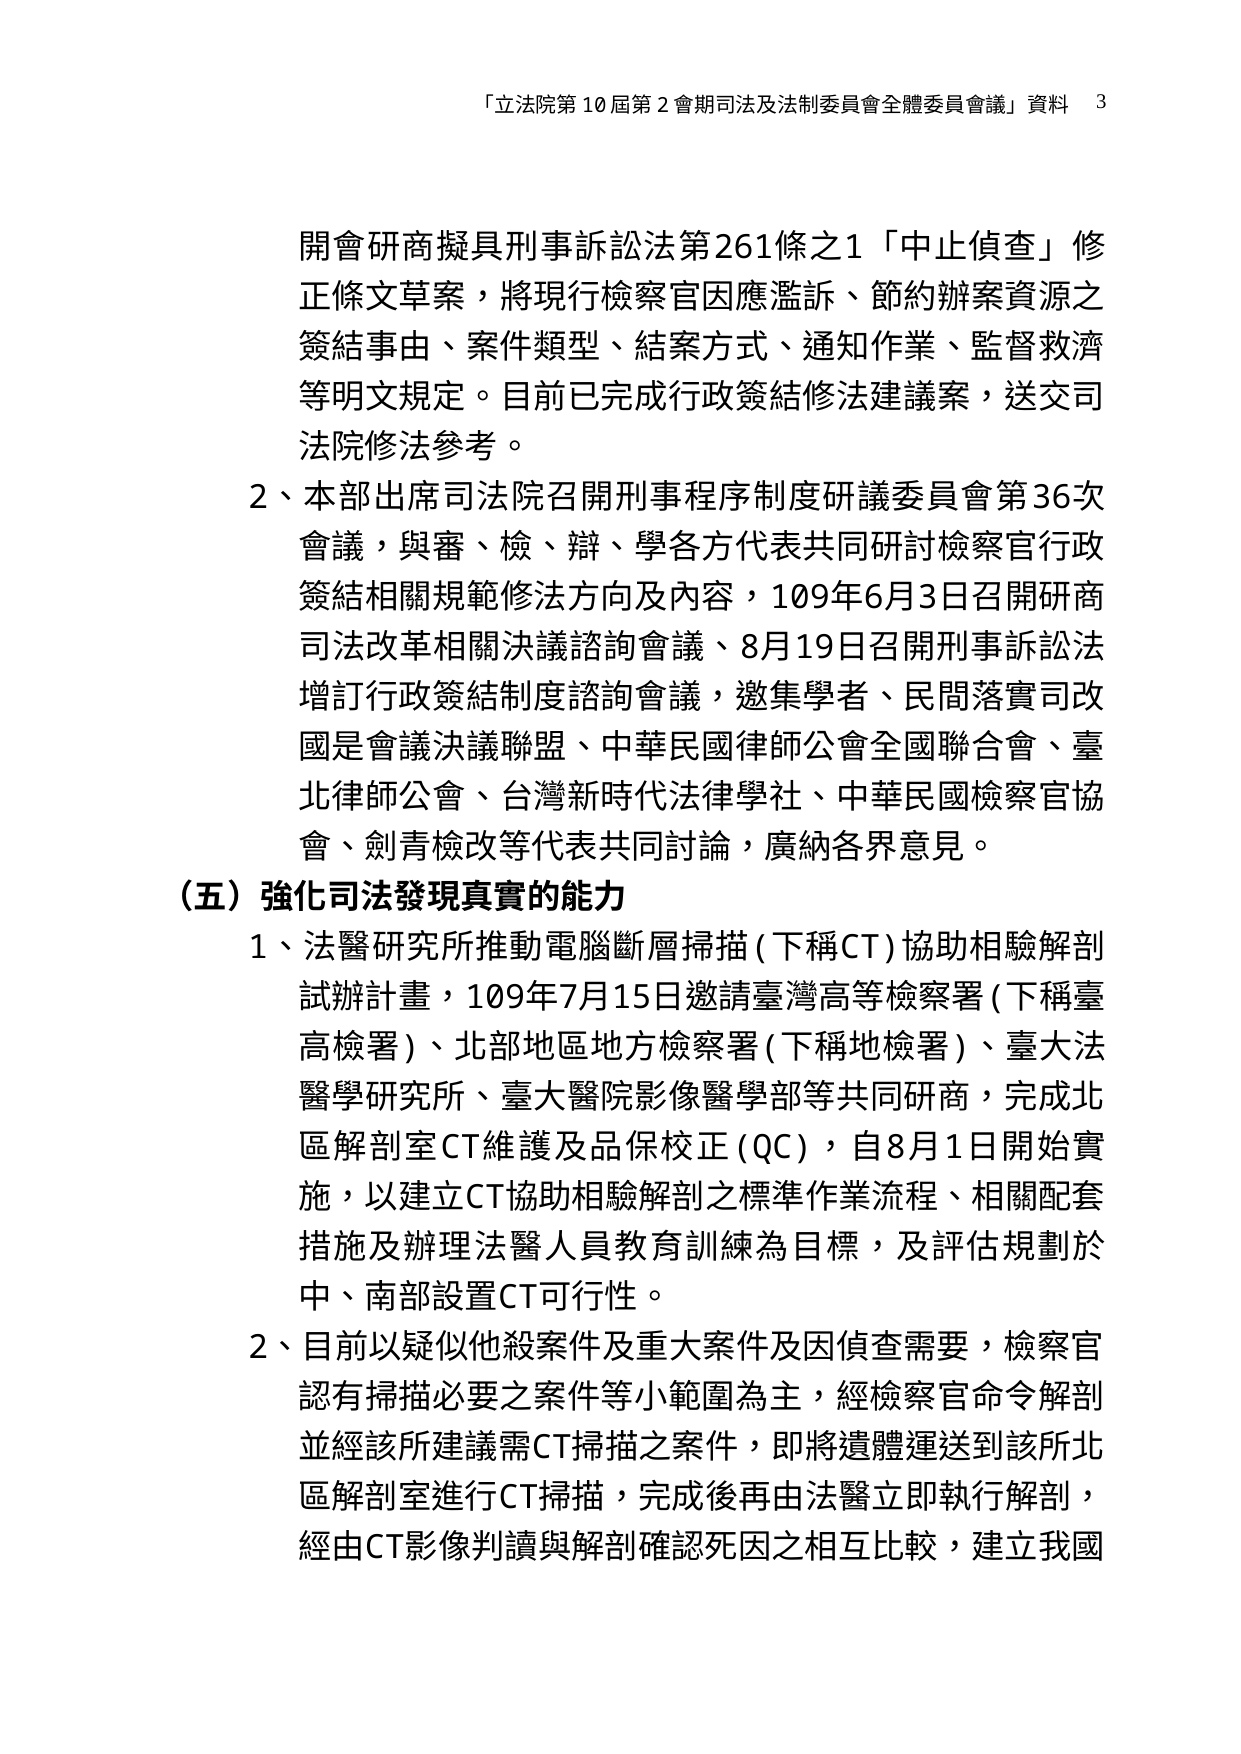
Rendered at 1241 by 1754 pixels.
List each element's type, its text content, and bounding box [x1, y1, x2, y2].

text 1、法醫研究所推動電腦斷層掃描(下稱CT)協助相驗解剖試辦計畫，109年7月15日邀請臺灣高等檢察署(下稱臺高檢署)、北部地區地方檢察署(下稱地檢署)、臺大法醫學研究所、臺大醫院影像醫學部等共同研商，完成北區解剖室CT維護及品保校正(QC)，自8月1日開始實施，以建立CT協助相驗解剖之標準作業流程、相關配套措施及辦理法醫人員教育訓練為目標，及評估規劃於中、南部設置CT可行性。 [248, 919, 1106, 1319]
text 2、目前以疑似他殺案件及重大案件及因偵查需要，檢察官認有掃描必要之案件等小範圍為主，經檢察官命令解剖並經該所建議需CT掃描之案件，即將遺體運送到該所北區解剖室進行CT掃描，完成後再由法醫立即執行解剖，經由CT影像判讀與解剖確認死因之相互比較，建立我國 [248, 1319, 1106, 1569]
text （五）強化司法發現真實的能力 [160, 869, 1106, 919]
text 2、本部出席司法院召開刑事程序制度研議委員會第36次會議，與審、檢、辯、學各方代表共同研討檢察官行政簽結相關規範修法方向及內容，109年6月3日召開研商司法改革相關決議諮詢會議、8月19日召開刑事訴訟法增訂行政簽結制度諮詢會議，邀集學者、民間落實司改國是會議決議聯盟、中華民國律師公會全國聯合會、臺北律師公會、台灣新時代法律學社、中華民國檢察官協會、劍青檢改等代表共同討論，廣納各界意見。 [248, 469, 1106, 869]
text 開會研商擬具刑事訴訟法第261條之1「中止偵查」修正條文草案，將現行檢察官因應濫訴、節約辦案資源之簽結事由、案件類型、結案方式、通知作業、監督救濟等明文規定。目前已完成行政簽結修法建議案，送交司法院修法參考。 [248, 219, 1106, 469]
